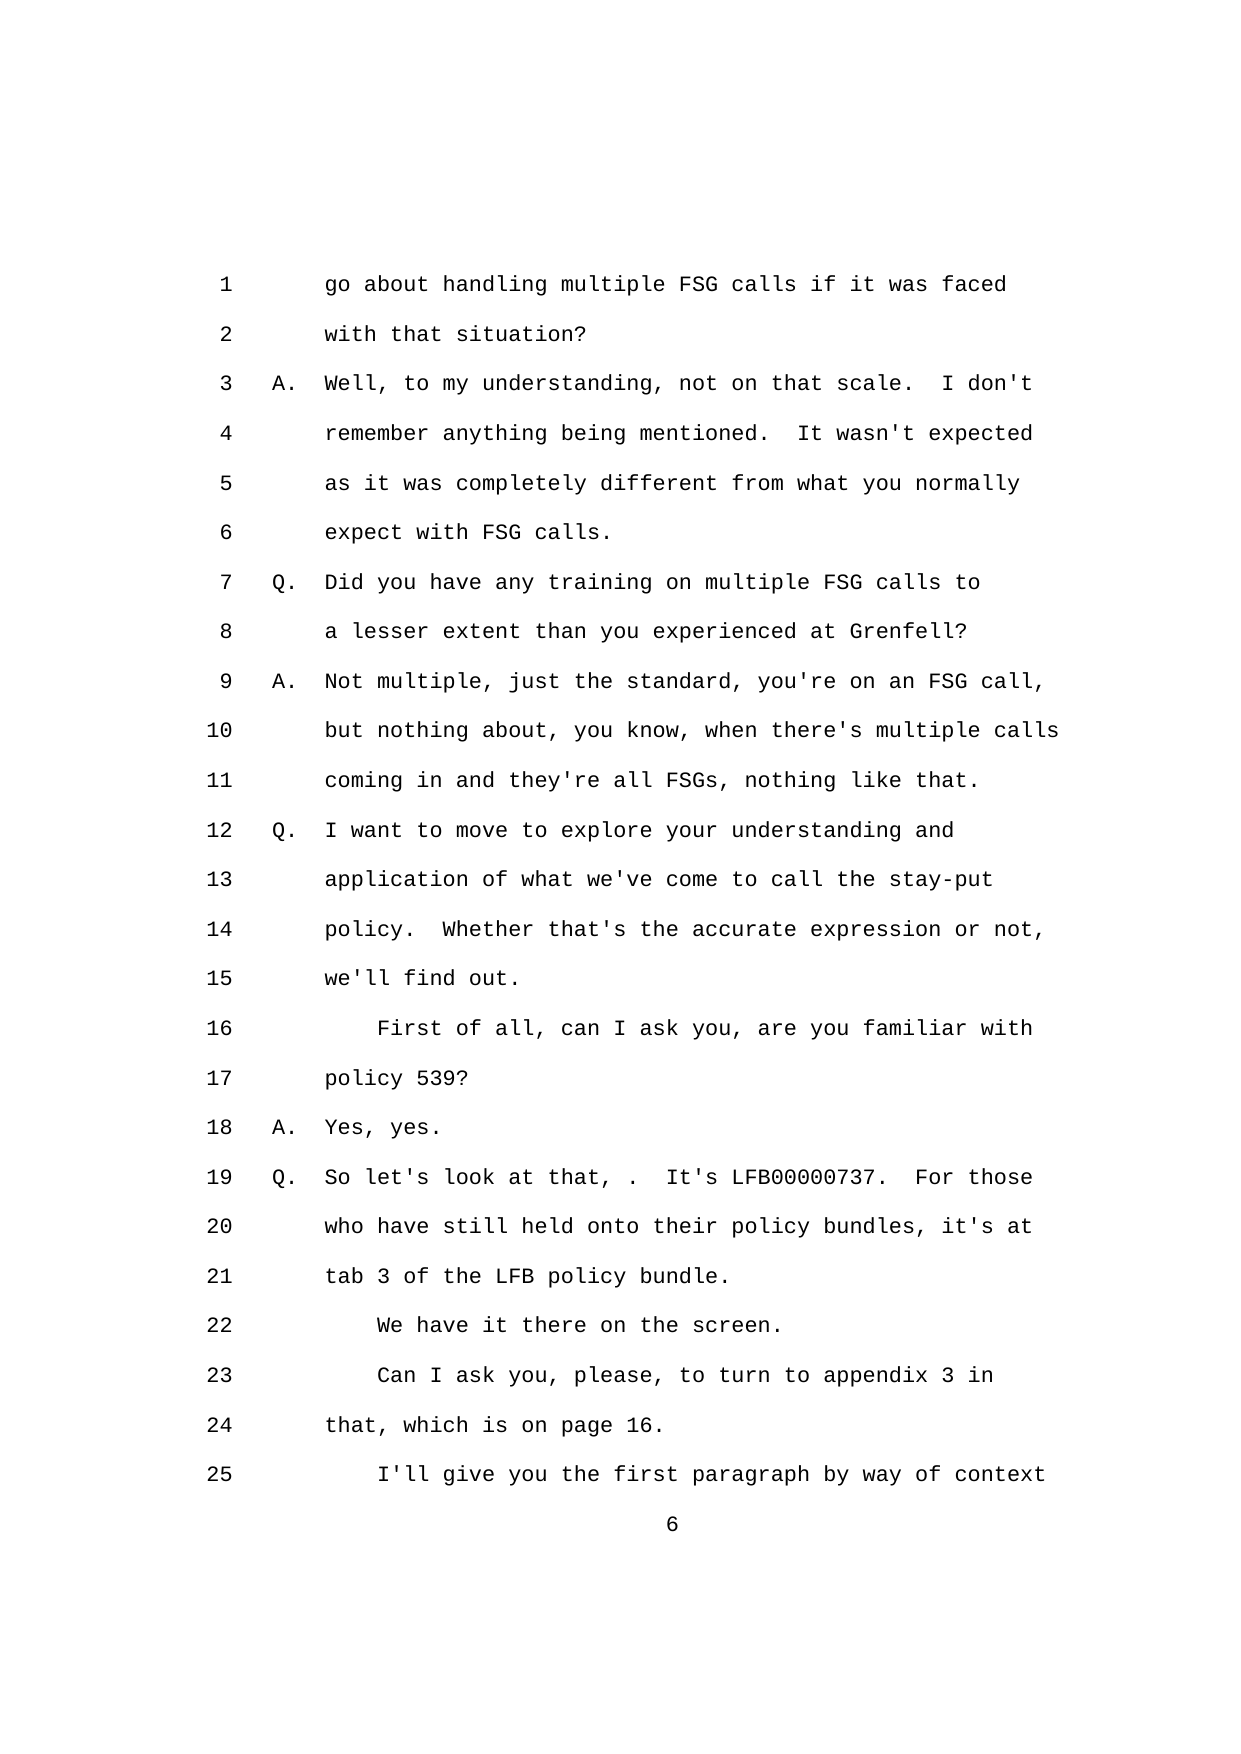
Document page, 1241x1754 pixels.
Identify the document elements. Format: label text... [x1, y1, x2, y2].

text 2 with that situation? [75, 323, 1165, 348]
text 23 Can I ask you, please, to turn to appendix 3 in [75, 1364, 1165, 1389]
text 18 A. Yes, yes. [75, 1116, 1165, 1141]
text 19 Q. So let's look at that, . It's LFB00000737. For those [75, 1166, 1165, 1191]
text 3 A. Well, to my understanding, not on that scale. I don't [75, 372, 1165, 397]
text 12 Q. I want to move to explore your understanding and [75, 819, 1165, 843]
text 5 as it was completely different from what you normally [75, 472, 1165, 496]
text 9 A. Not multiple, just the standard, you're on an FSG call, [75, 670, 1165, 695]
text 8 a lesser extent than you experienced at Grenfell? [75, 620, 1165, 645]
text 4 remember anything being mentioned. It wasn't expected [75, 422, 1165, 447]
text 14 policy. Whether that's the accurate expression or not, [75, 918, 1165, 943]
text 21 tab 3 of the LFB policy bundle. [75, 1265, 1165, 1290]
text 10 but nothing about, you know, when there's multiple calls [75, 719, 1165, 744]
text 22 We have it there on the screen. [75, 1314, 1165, 1339]
text 6 expect with FSG calls. [75, 521, 1165, 546]
text 11 coming in and they're all FSGs, nothing like that. [75, 769, 1165, 794]
text 16 First of all, can I ask you, are you familiar with [75, 1017, 1165, 1042]
text 20 who have still held onto their policy bundles, it's at [75, 1215, 1165, 1240]
text 6 [75, 1513, 1165, 1538]
text 15 we'll find out. [75, 967, 1165, 992]
text 17 policy 539? [75, 1067, 1165, 1091]
text 25 I'll give you the first paragraph by way of context [75, 1463, 1165, 1488]
text 24 that, which is on page 16. [75, 1414, 1165, 1438]
text 1 go about handling multiple FSG calls if it was faced [75, 273, 1165, 298]
text 13 application of what we've come to call the stay-put [75, 868, 1165, 893]
text 7 Q. Did you have any training on multiple FSG calls to [75, 571, 1165, 596]
